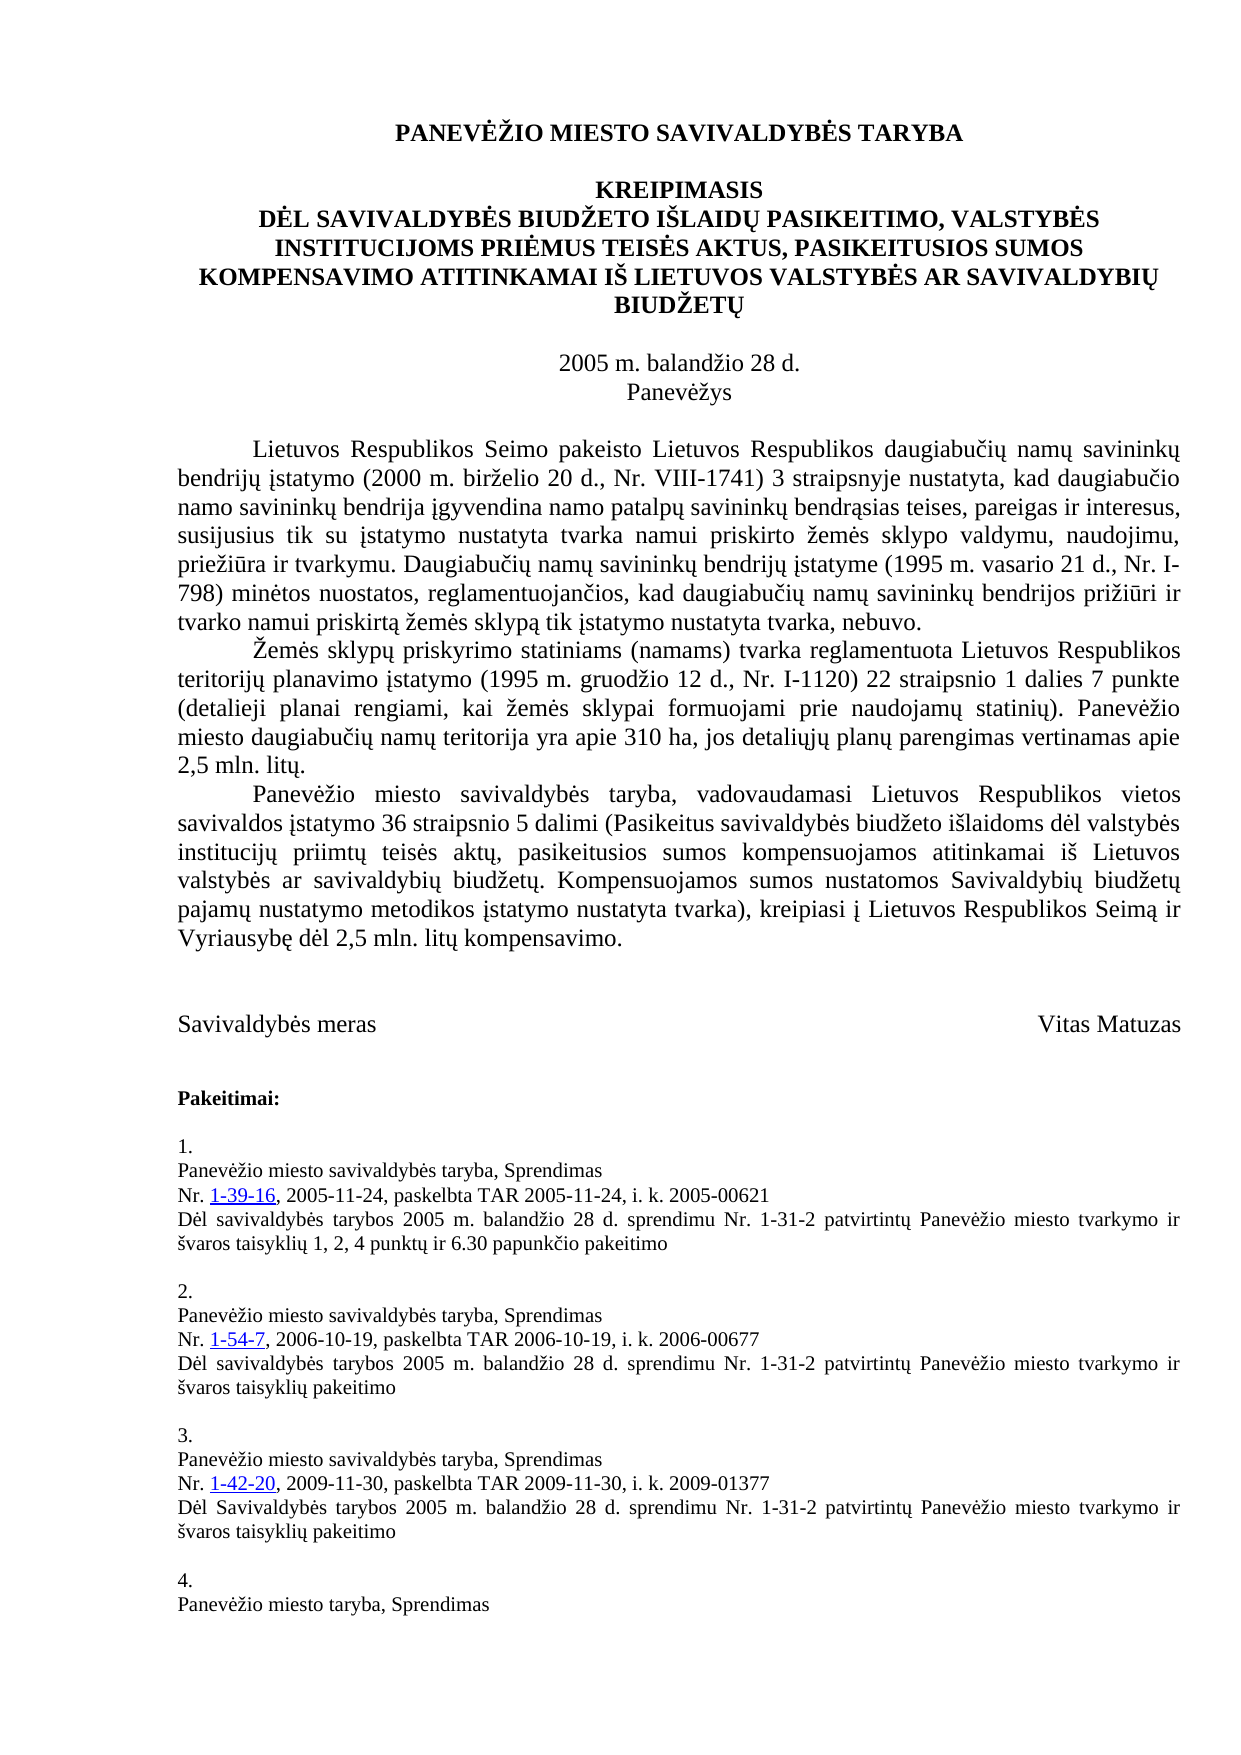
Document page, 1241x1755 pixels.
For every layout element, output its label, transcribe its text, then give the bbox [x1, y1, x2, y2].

text Pakeitimai: [177, 1086, 1181, 1110]
text Dėl Savivaldybės tarybos 2005 m. balandžio 28 d. sprendimu Nr. 1-31-2 patvirtintų Panevėžio miesto tvarkymo ir švaros taisyklių pakeitimo [177, 1495, 1181, 1543]
text DĖL savivaldybės biudžeto išlaidų PASIKEITIMO, valstybės institucijOMS prIĖMUS teisės aktUS, pasikeitusios sumos kompensavimo atitinkamai iš Lietuvos valstybės ar savivaldybių biudžetų [177, 204, 1181, 319]
text Dėl savivaldybės tarybos 2005 m. balandžio 28 d. sprendimu Nr. 1-31-2 patvirtintų Panevėžio miesto tvarkymo ir švaros taisyklių pakeitimo [177, 1351, 1181, 1399]
text Panevėžio miesto taryba, Sprendimas [177, 1592, 1181, 1616]
text 2005 m. balandžio 28 d. [177, 348, 1181, 377]
text Panevėžio miesto savivaldybės taryba, Sprendimas [177, 1447, 1181, 1471]
text 3. [177, 1423, 1181, 1447]
text PANEVĖŽIO MIESTO SAVIVALDYBĖS TARYBA [177, 118, 1181, 147]
text KREIPIMASIS [177, 176, 1181, 204]
text Panevėžio miesto savivaldybės taryba, Sprendimas [177, 1158, 1181, 1182]
text Lietuvos Respublikos Seimo pakeisto Lietuvos Respublikos daugiabučių namų savininkų bendrijų įstatymo (2000 m. birželio 20 d., Nr. VIII-1741) 3 straipsnyje nustatyta, kad daugiabučio namo savininkų bendrija įgyvendina namo patalpų savininkų bendrąsias teises, pareigas ir interesus, susijusius tik su įstatymo nustatyta tvarka namui priskirto žemės sklypo valdymu, naudojimu, priežiūra ir tvarkymu. Daugiabučių namų savininkų bendrijų įstatyme (1995 m. vasario 21 d., Nr. I-798) minėtos nuostatos, reglamentuojančios, kad daugiabučių namų savininkų bendrijos prižiūri ir tvarko namui priskirtą žemės sklypą tik įstatymo nustatyta tvarka, nebuvo. [177, 434, 1181, 636]
text 4. [177, 1567, 1181, 1592]
text Panevėžys [177, 377, 1181, 406]
text Panevėžio miesto savivaldybės taryba, Sprendimas [177, 1303, 1181, 1327]
text 1. [177, 1134, 1181, 1158]
text Savivaldybės meras Vitas Matuzas [177, 1009, 1181, 1038]
text Panevėžio miesto savivaldybės taryba, vadovaudamasi Lietuvos Respublikos vietos savivaldos įstatymo 36 straipsnio 5 dalimi (Pasikeitus savivaldybės biudžeto išlaidoms dėl valstybės institucijų priimtų teisės aktų, pasikeitusios sumos kompensuojamos atitinkamai iš Lietuvos valstybės ar savivaldybių biudžetų. Kompensuojamos sumos nustatomos Savivaldybių biudžetų pajamų nustatymo metodikos įstatymo nustatyta tvarka), kreipiasi į Lietuvos Respublikos Seimą ir Vyriausybę dėl 2,5 mln. litų kompensavimo. [177, 779, 1181, 952]
text Nr. 1-54-7, 2006-10-19, paskelbta TAR 2006-10-19, i. k. 2006-00677 [177, 1327, 1181, 1351]
text Dėl savivaldybės tarybos 2005 m. balandžio 28 d. sprendimu Nr. 1-31-2 patvirtintų Panevėžio miesto tvarkymo ir švaros taisyklių 1, 2, 4 punktų ir 6.30 papunkčio pakeitimo [177, 1207, 1181, 1255]
text Žemės sklypų priskyrimo statiniams (namams) tvarka reglamentuota Lietuvos Respublikos teritorijų planavimo įstatymo (1995 m. gruodžio 12 d., Nr. I-1120) 22 straipsnio 1 dalies 7 punkte (detalieji planai rengiami, kai žemės sklypai formuojami prie naudojamų statinių). Panevėžio miesto daugiabučių namų teritorija yra apie 310 ha, jos detaliųjų planų parengimas vertinamas apie 2,5 mln. litų. [177, 636, 1181, 779]
text Nr. 1-42-20, 2009-11-30, paskelbta TAR 2009-11-30, i. k. 2009-01377 [177, 1471, 1181, 1495]
text Nr. 1-39-16, 2005-11-24, paskelbta TAR 2005-11-24, i. k. 2005-00621 [177, 1182, 1181, 1207]
text 2. [177, 1279, 1181, 1303]
